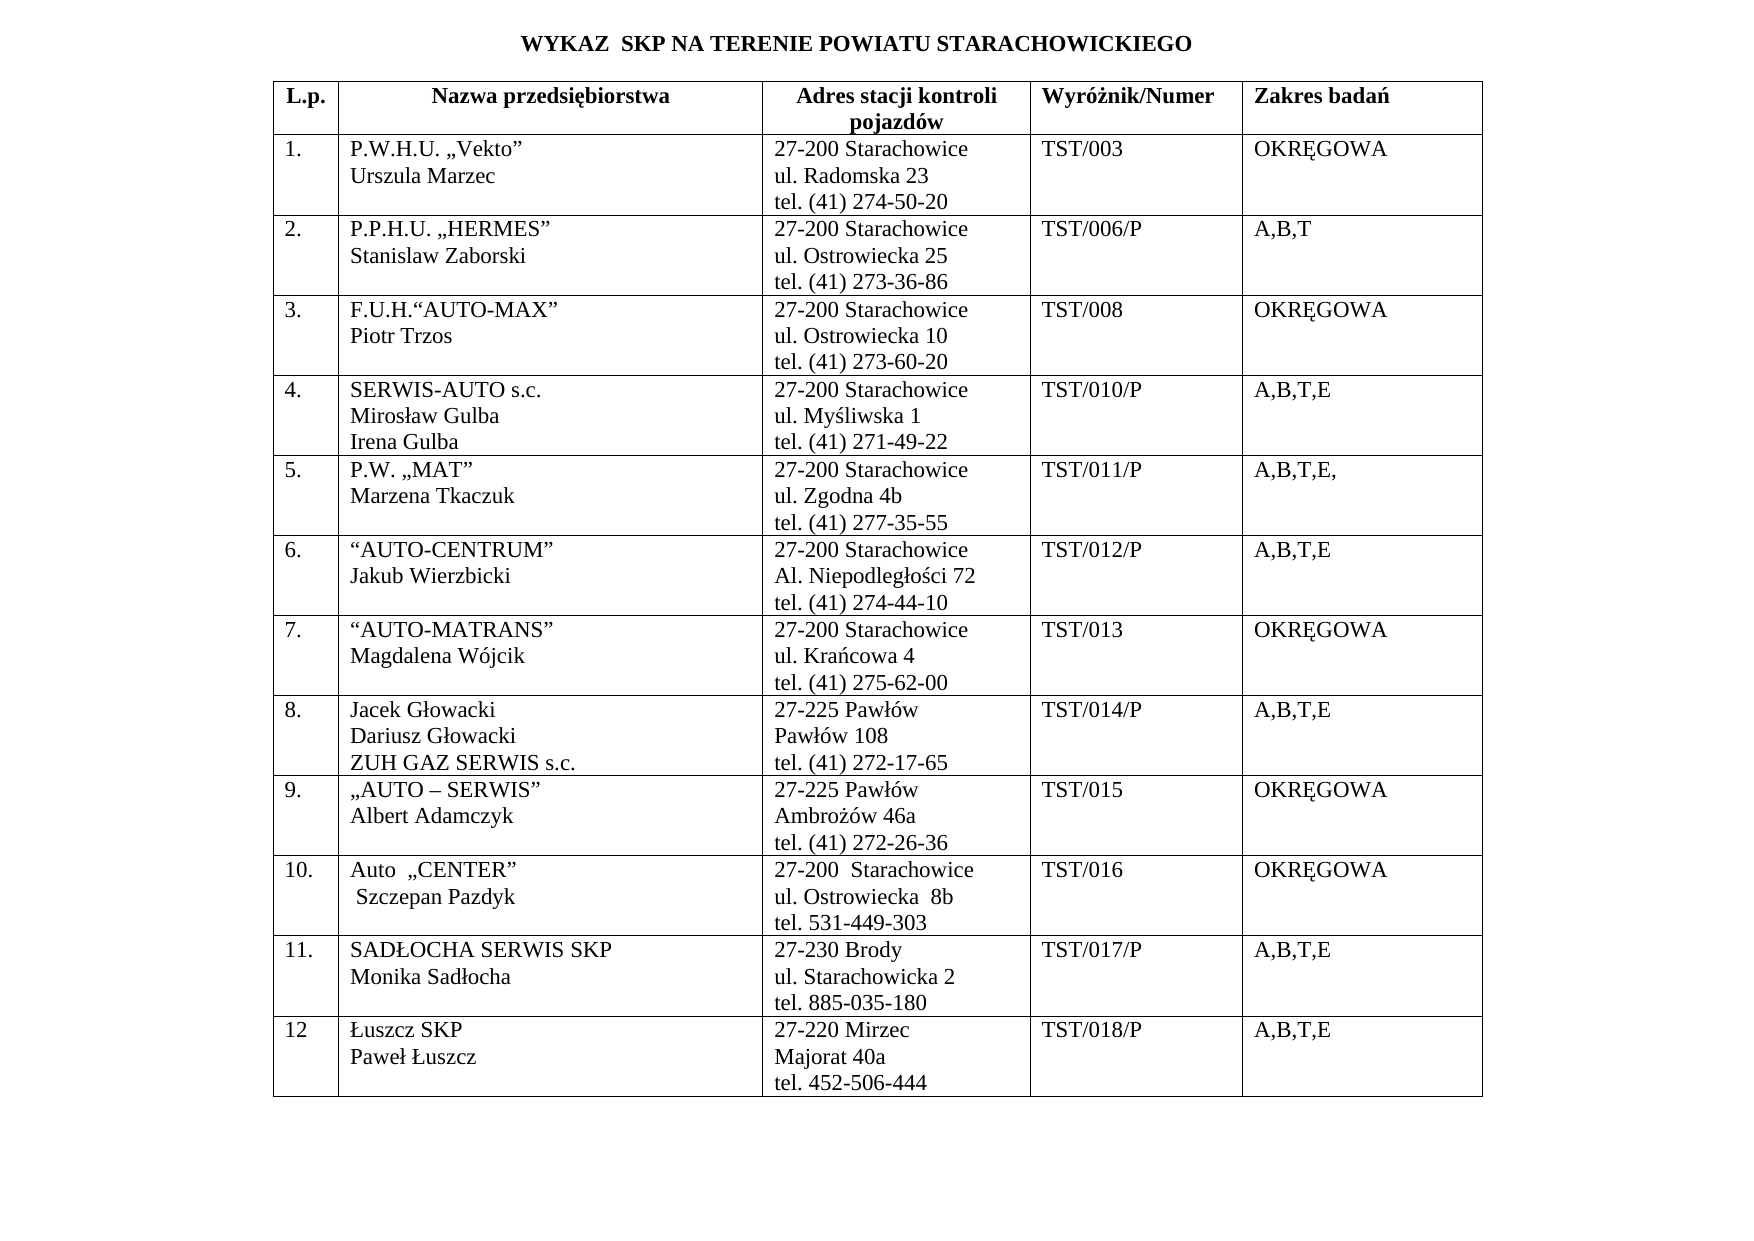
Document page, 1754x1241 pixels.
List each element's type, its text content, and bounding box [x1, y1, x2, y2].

table_cell TST/017/P [1031, 936, 1242, 1016]
table_cell P.W. „MAT” Marzena Tkaczuk [339, 456, 762, 535]
table_cell 2. [274, 216, 338, 294]
table_cell 27-200 Starachowice ul. Zgodna 4b tel. (41) 277-35-55 [763, 456, 1030, 535]
table_cell P.P.H.U. „HERMES” Stanislaw Zaborski [339, 216, 762, 294]
table_cell TST/012/P [1031, 536, 1242, 615]
table_cell 27-200 Starachowice ul. Krańcowa 4 tel. (41) 275-62-00 [763, 616, 1030, 695]
table_cell OKRĘGOWA [1243, 296, 1482, 375]
table_cell TST/018/P [1031, 1017, 1242, 1096]
table_cell A,B,T,E [1243, 536, 1482, 615]
table_cell Auto „CENTER” Szczepan Pazdyk [339, 856, 762, 935]
table_cell F.U.H.“AUTO-MAX” Piotr Trzos [339, 296, 762, 375]
table_cell 27-200 Starachowice Al. Niepodległości 72 tel. (41) 274-44-10 [763, 536, 1030, 615]
table_cell A,B,T,E, [1243, 456, 1482, 535]
table_cell TST/014/P [1031, 696, 1242, 775]
table_cell A,B,T,E [1243, 936, 1482, 1016]
table_cell 10. [274, 856, 338, 935]
table_cell OKRĘGOWA [1243, 776, 1482, 855]
table_header Wyróżnik/Numer [1031, 82, 1242, 134]
table_cell 27-200 Starachowice ul. Myśliwska 1 tel. (41) 271-49-22 [763, 376, 1030, 455]
table_cell 27-200 Starachowice ul. Ostrowiecka 25 tel. (41) 273-36-86 [763, 216, 1030, 294]
table_cell 9. [274, 776, 338, 855]
table_cell P.W.H.U. „Vekto” Urszula Marzec [339, 135, 762, 214]
table_cell 27-225 Pawłów Ambrożów 46a tel. (41) 272-26-36 [763, 776, 1030, 855]
table_cell 27-220 Mirzec Majorat 40a tel. 452-506-444 [763, 1017, 1030, 1096]
table_cell TST/013 [1031, 616, 1242, 695]
table_cell OKRĘGOWA [1243, 856, 1482, 935]
table_cell 27-230 Brody ul. Starachowicka 2 tel. 885-035-180 [763, 936, 1030, 1016]
table_header Adres stacji kontroli pojazdów [763, 82, 1030, 134]
table_header Zakres badań [1243, 82, 1482, 134]
table_cell A,B,T,E [1243, 696, 1482, 775]
table_cell “AUTO-CENTRUM” Jakub Wierzbicki [339, 536, 762, 615]
table_cell A,B,T [1243, 216, 1482, 294]
table_header Nazwa przedsiębiorstwa [339, 82, 762, 134]
table_cell TST/011/P [1031, 456, 1242, 535]
table_cell SERWIS-AUTO s.c. Mirosław Gulba Irena Gulba [339, 376, 762, 455]
table_header L.p. [274, 82, 338, 134]
text WYKAZ SKP NA TERENIE POWIATU STARACHOWICKIEGO [118, 29, 1606, 56]
table_cell 12 [274, 1017, 338, 1096]
table_cell “AUTO-MATRANS” Magdalena Wójcik [339, 616, 762, 695]
table_cell „AUTO – SERWIS” Albert Adamczyk [339, 776, 762, 855]
table_cell Jacek Głowacki Dariusz Głowacki ZUH GAZ SERWIS s.c. [339, 696, 762, 775]
table_cell TST/003 [1031, 135, 1242, 214]
table_cell 8. [274, 696, 338, 775]
table_cell 27-200 Starachowice ul. Ostrowiecka 8b tel. 531-449-303 [763, 856, 1030, 935]
table_cell A,B,T,E [1243, 1017, 1482, 1096]
table_cell TST/006/P [1031, 216, 1242, 294]
table_cell 11. [274, 936, 338, 1016]
table_cell TST/015 [1031, 776, 1242, 855]
table_cell 27-225 Pawłów Pawłów 108 tel. (41) 272-17-65 [763, 696, 1030, 775]
table_cell 3. [274, 296, 338, 375]
table_cell Łuszcz SKP Paweł Łuszcz [339, 1017, 762, 1096]
table_cell TST/008 [1031, 296, 1242, 375]
table_cell 4. [274, 376, 338, 455]
table_cell OKRĘGOWA [1243, 616, 1482, 695]
table_cell 7. [274, 616, 338, 695]
table_cell 27-200 Starachowice ul. Ostrowiecka 10 tel. (41) 273-60-20 [763, 296, 1030, 375]
table_cell OKRĘGOWA [1243, 135, 1482, 214]
table_cell 6. [274, 536, 338, 615]
table_cell TST/010/P [1031, 376, 1242, 455]
table_cell 27-200 Starachowice ul. Radomska 23 tel. (41) 274-50-20 [763, 135, 1030, 214]
table_cell SADŁOCHA SERWIS SKP Monika Sadłocha [339, 936, 762, 1016]
table_cell TST/016 [1031, 856, 1242, 935]
table_cell 1. [274, 135, 338, 214]
table_cell A,B,T,E [1243, 376, 1482, 455]
table_cell 5. [274, 456, 338, 535]
